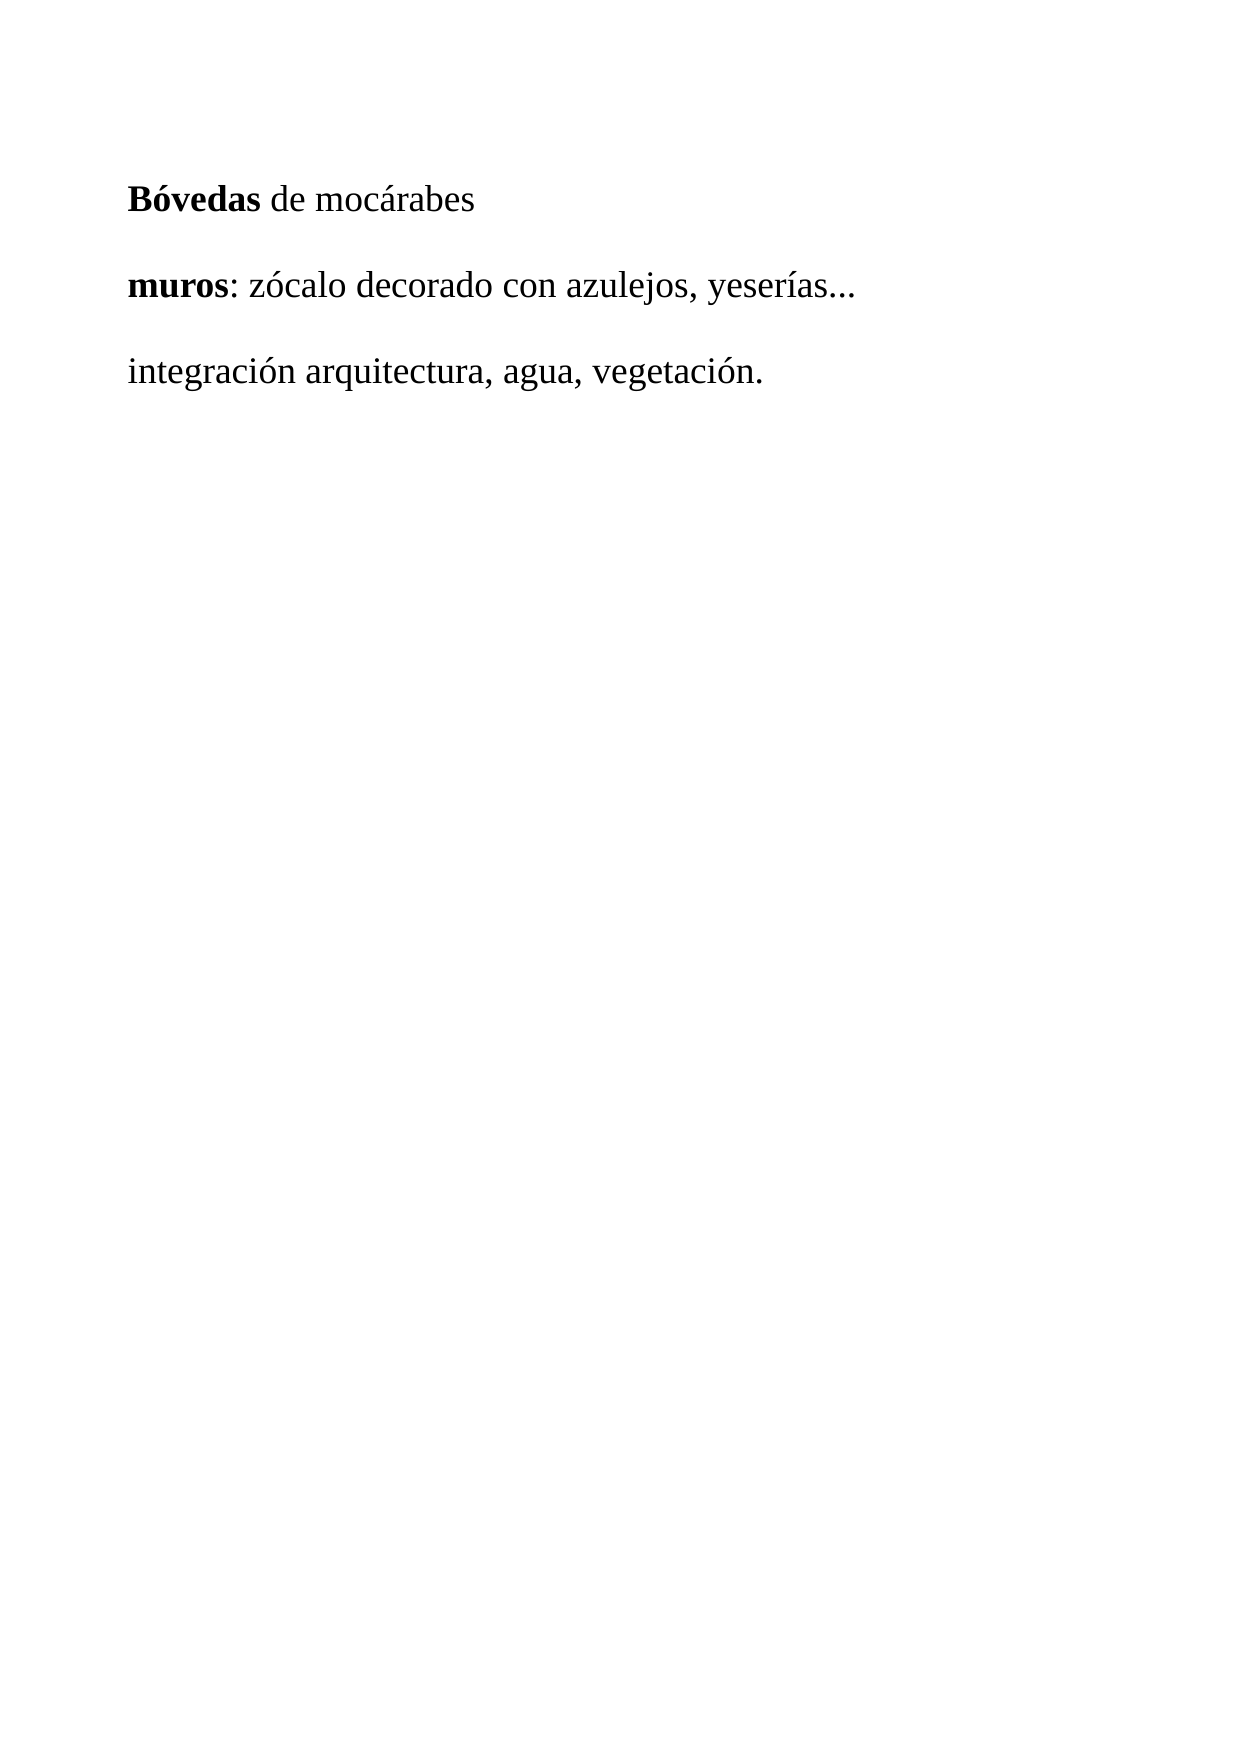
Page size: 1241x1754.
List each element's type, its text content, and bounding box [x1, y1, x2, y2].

text muros: zócalo decorado con azulejos, yeserías... [118, 263, 1122, 306]
text Bóvedas de mocárabes [118, 176, 1122, 219]
text integración arquitectura, agua, vegetación. [118, 349, 1122, 392]
